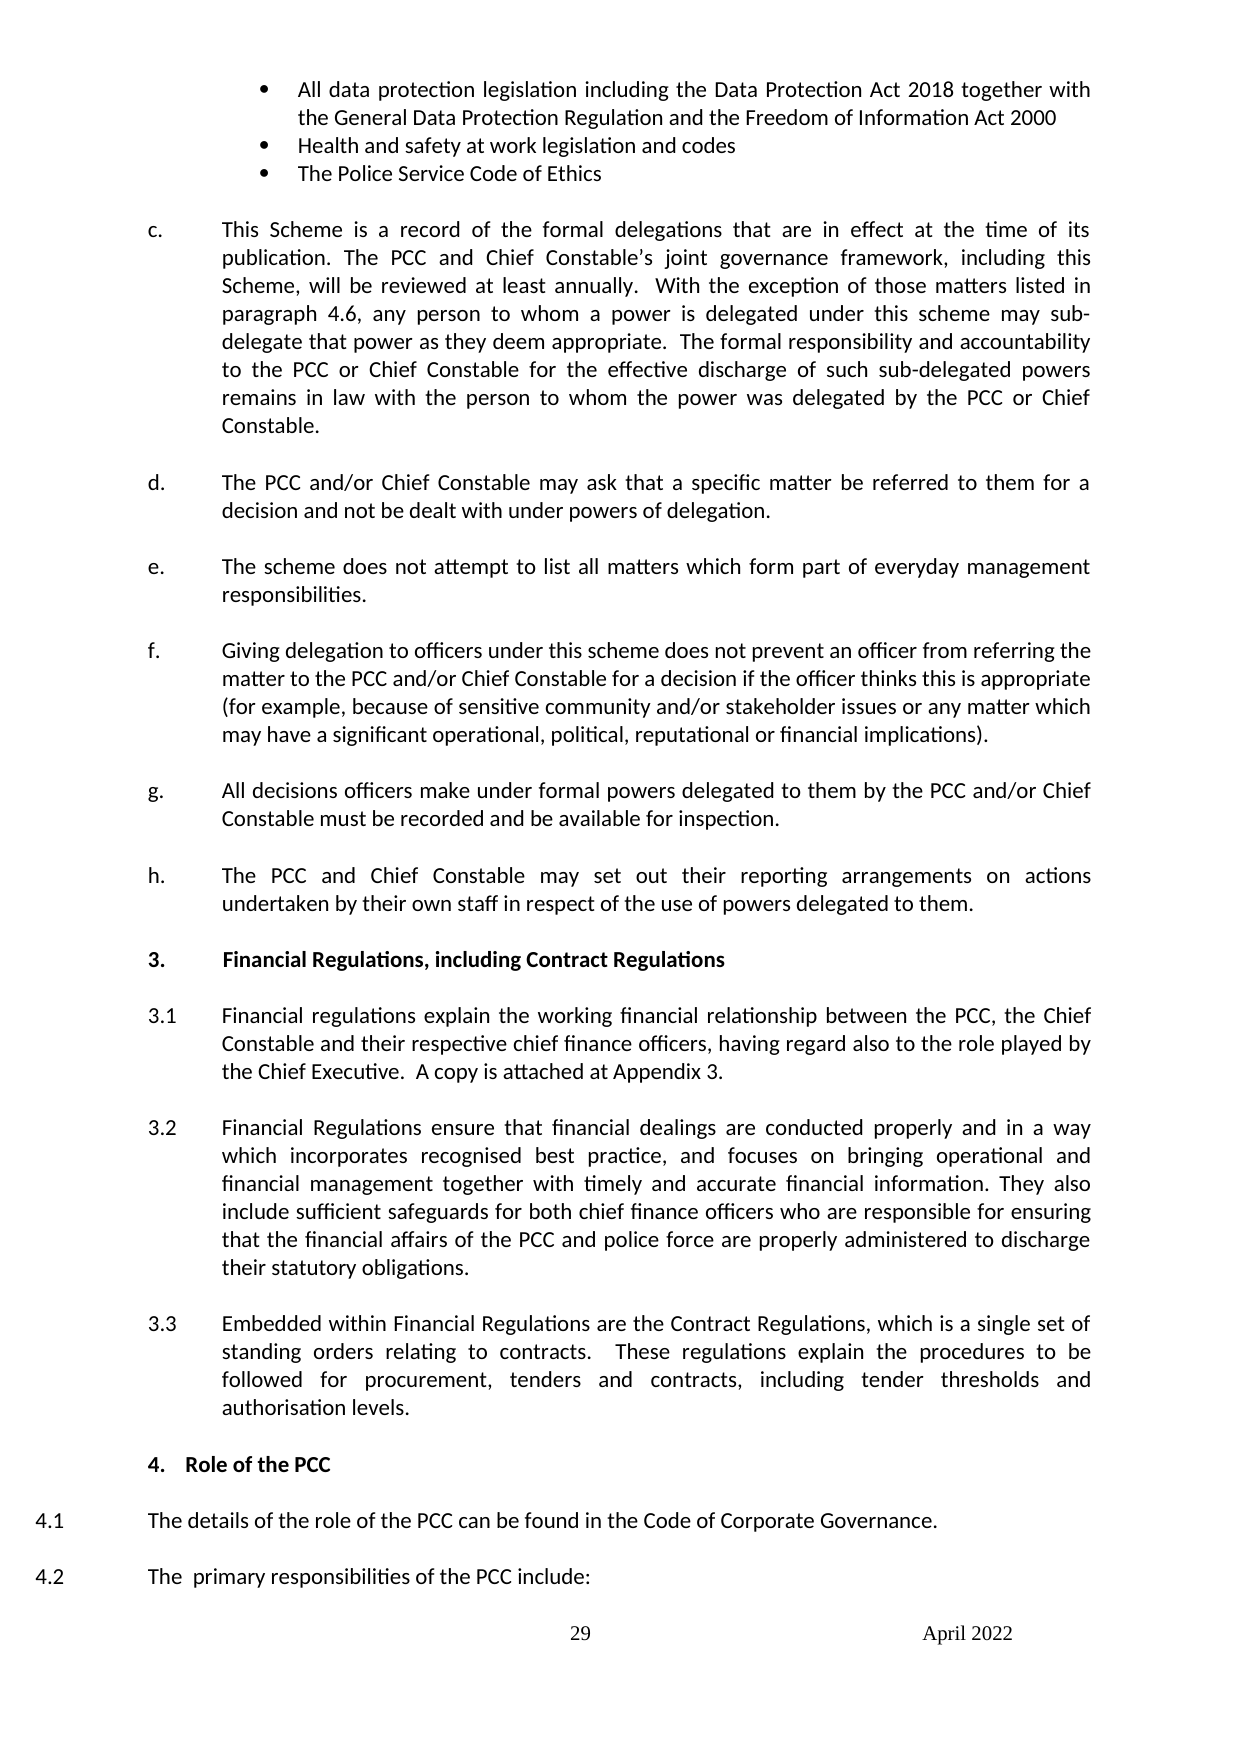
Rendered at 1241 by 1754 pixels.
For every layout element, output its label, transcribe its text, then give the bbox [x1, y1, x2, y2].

list Role of the PCC [148, 1450, 1092, 1478]
list This Scheme is a record of the formal delegations that are in effect at the time of its publication. The PCC and Chief Constable’s joint governance framework, including this Scheme, will be reviewed at least annually. With the exception of those matters listed in paragraph 4.6, any person to whom a power is delegated under this scheme may sub-delegate that power as they deem appropriate. The formal responsibility and accountability to the PCC or Chief Constable for the effective discharge of such sub-delegated powers remains in law with the person to whom the power was delegated by the PCC or Chief Constable. [148, 215, 1092, 439]
list The Police Service Code of Ethics [260, 159, 1092, 187]
list Giving delegation to officers under this scheme does not prevent an officer from referring the matter to the PCC and/or Chief Constable for a decision if the officer thinks this is appropriate (for example, because of sensitive community and/or stakeholder issues or any matter which may have a significant operational, political, reputational or financial implications). [148, 636, 1092, 748]
list The scheme does not attempt to list all matters which form part of everyday management responsibilities. [148, 552, 1092, 608]
list The details of the role of the PCC can be found in the Code of Corporate Governance. [35, 1506, 1092, 1534]
list The PCC and/or Chief Constable may ask that a specific matter be referred to them for a decision and not be dealt with under powers of delegation. [148, 468, 1092, 524]
list Financial regulations explain the working financial relationship between the PCC, the Chief Constable and their respective chief finance officers, having regard also to the role played by the Chief Executive. A copy is attached at Appendix 3. [148, 1001, 1092, 1085]
list Financial Regulations, including Contract Regulations [148, 945, 1092, 973]
list Embedded within Financial Regulations are the Contract Regulations, which is a single set of standing orders relating to contracts. These regulations explain the procedures to be followed for procurement, tenders and contracts, including tender thresholds and authorisation levels. [148, 1309, 1092, 1421]
list Financial Regulations ensure that financial dealings are conducted properly and in a way which incorporates recognised best practice, and focuses on bringing operational and financial management together with timely and accurate financial information. They also include sufficient safeguards for both chief finance officers who are responsible for ensuring that the financial affairs of the PCC and police force are properly administered to discharge their statutory obligations. [148, 1113, 1092, 1281]
list The PCC and Chief Constable may set out their reporting arrangements on actions undertaken by their own staff in respect of the use of powers delegated to them. [148, 861, 1092, 917]
list All data protection legislation including the Data Protection Act 2018 together with the General Data Protection Regulation and the Freedom of Information Act 2000 [260, 75, 1092, 131]
list The primary responsibilities of the PCC include: [35, 1562, 1092, 1590]
list Health and safety at work legislation and codes [260, 131, 1092, 159]
list All decisions officers make under formal powers delegated to them by the PCC and/or Chief Constable must be recorded and be available for inspection. [148, 776, 1092, 832]
